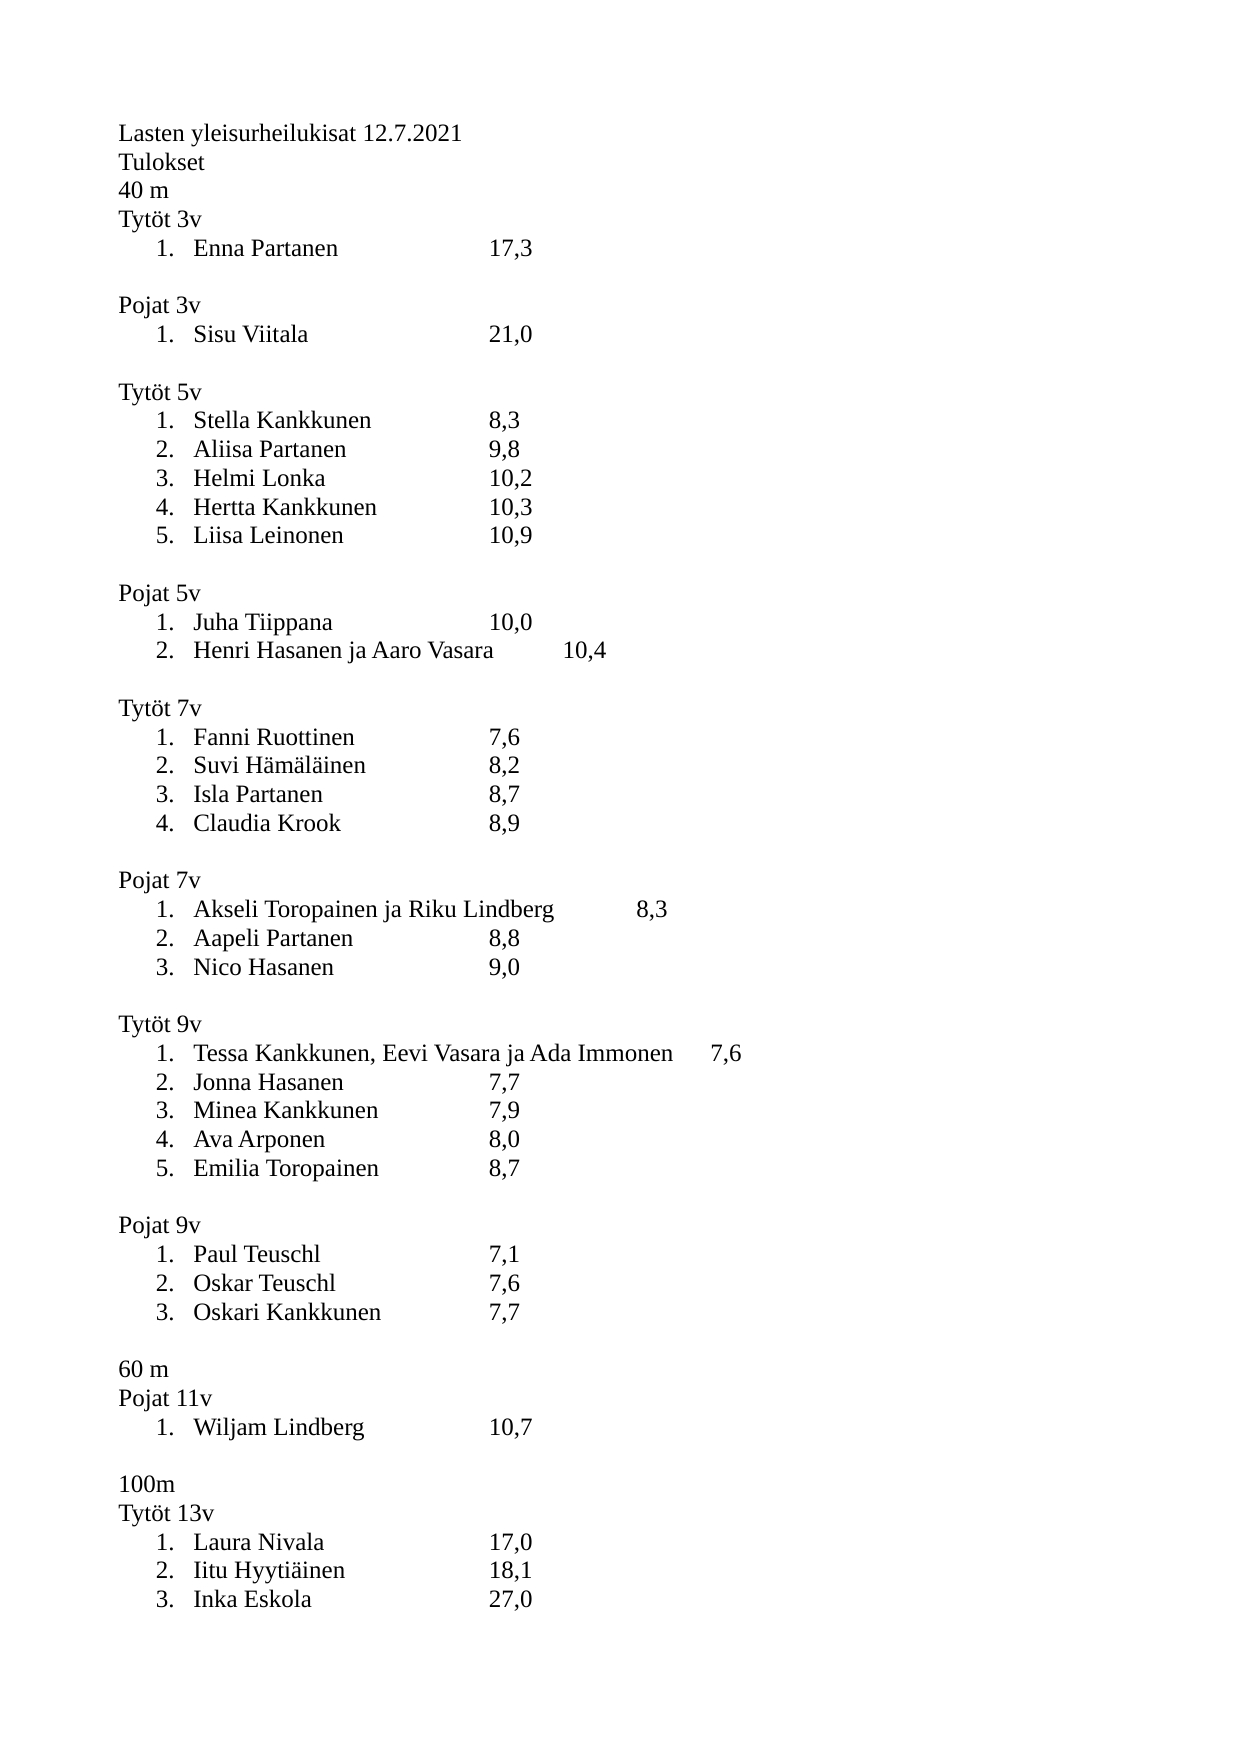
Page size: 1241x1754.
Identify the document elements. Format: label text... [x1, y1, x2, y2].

text Tytöt 5v [118, 377, 1122, 406]
text Pojat 11v [118, 1383, 1122, 1412]
list Minea Kankkunen 7,9 [156, 1096, 1122, 1124]
text Tytöt 3v [118, 204, 1122, 233]
list Emilia Toropainen 8,7 [156, 1153, 1122, 1182]
text Tytöt 13v [118, 1498, 1122, 1527]
list Liisa Leinonen 10,9 [156, 521, 1122, 549]
list Fanni Ruottinen 7,6 [156, 722, 1122, 751]
list Aliisa Partanen 9,8 [156, 434, 1122, 463]
list Stella Kankkunen 8,3 [156, 406, 1122, 434]
list Wiljam Lindberg 10,7 [156, 1412, 1122, 1441]
list Jonna Hasanen 7,7 [156, 1067, 1122, 1096]
text 40 m [118, 176, 1122, 204]
text Tulokset [118, 147, 1122, 176]
list Henri Hasanen ja Aaro Vasara 10,4 [156, 636, 1122, 664]
list Akseli Toropainen ja Riku Lindberg 8,3 [156, 894, 1122, 923]
list Oskar Teuschl 7,6 [156, 1268, 1122, 1297]
list Suvi Hämäläinen 8,2 [156, 751, 1122, 779]
text Pojat 3v [118, 291, 1122, 319]
list Aapeli Partanen 8,8 [156, 923, 1122, 952]
list Isla Partanen 8,7 [156, 779, 1122, 808]
text 60 m [118, 1354, 1122, 1383]
text Lasten yleisurheilukisat 12.7.2021 [118, 118, 1122, 147]
text Tytöt 7v [118, 693, 1122, 722]
text Pojat 9v [118, 1211, 1122, 1239]
list Ava Arponen 8,0 [156, 1124, 1122, 1153]
list Claudia Krook 8,9 [156, 808, 1122, 837]
list Oskari Kankkunen 7,7 [156, 1297, 1122, 1326]
list Iitu Hyytiäinen 18,1 [156, 1556, 1122, 1584]
list Hertta Kankkunen 10,3 [156, 492, 1122, 521]
list Enna Partanen 17,3 [156, 233, 1122, 262]
list Tessa Kankkunen, Eevi Vasara ja Ada Immonen 7,6 [156, 1038, 1122, 1067]
list Juha Tiippana 10,0 [156, 607, 1122, 636]
text Pojat 7v [118, 866, 1122, 894]
list Laura Nivala 17,0 [156, 1527, 1122, 1556]
text Tytöt 9v [118, 1009, 1122, 1038]
text 100m [118, 1469, 1122, 1498]
list Helmi Lonka 10,2 [156, 463, 1122, 492]
list Nico Hasanen 9,0 [156, 952, 1122, 981]
list Paul Teuschl 7,1 [156, 1239, 1122, 1268]
list Inka Eskola 27,0 [156, 1584, 1122, 1613]
text Pojat 5v [118, 578, 1122, 607]
list Sisu Viitala 21,0 [156, 319, 1122, 348]
